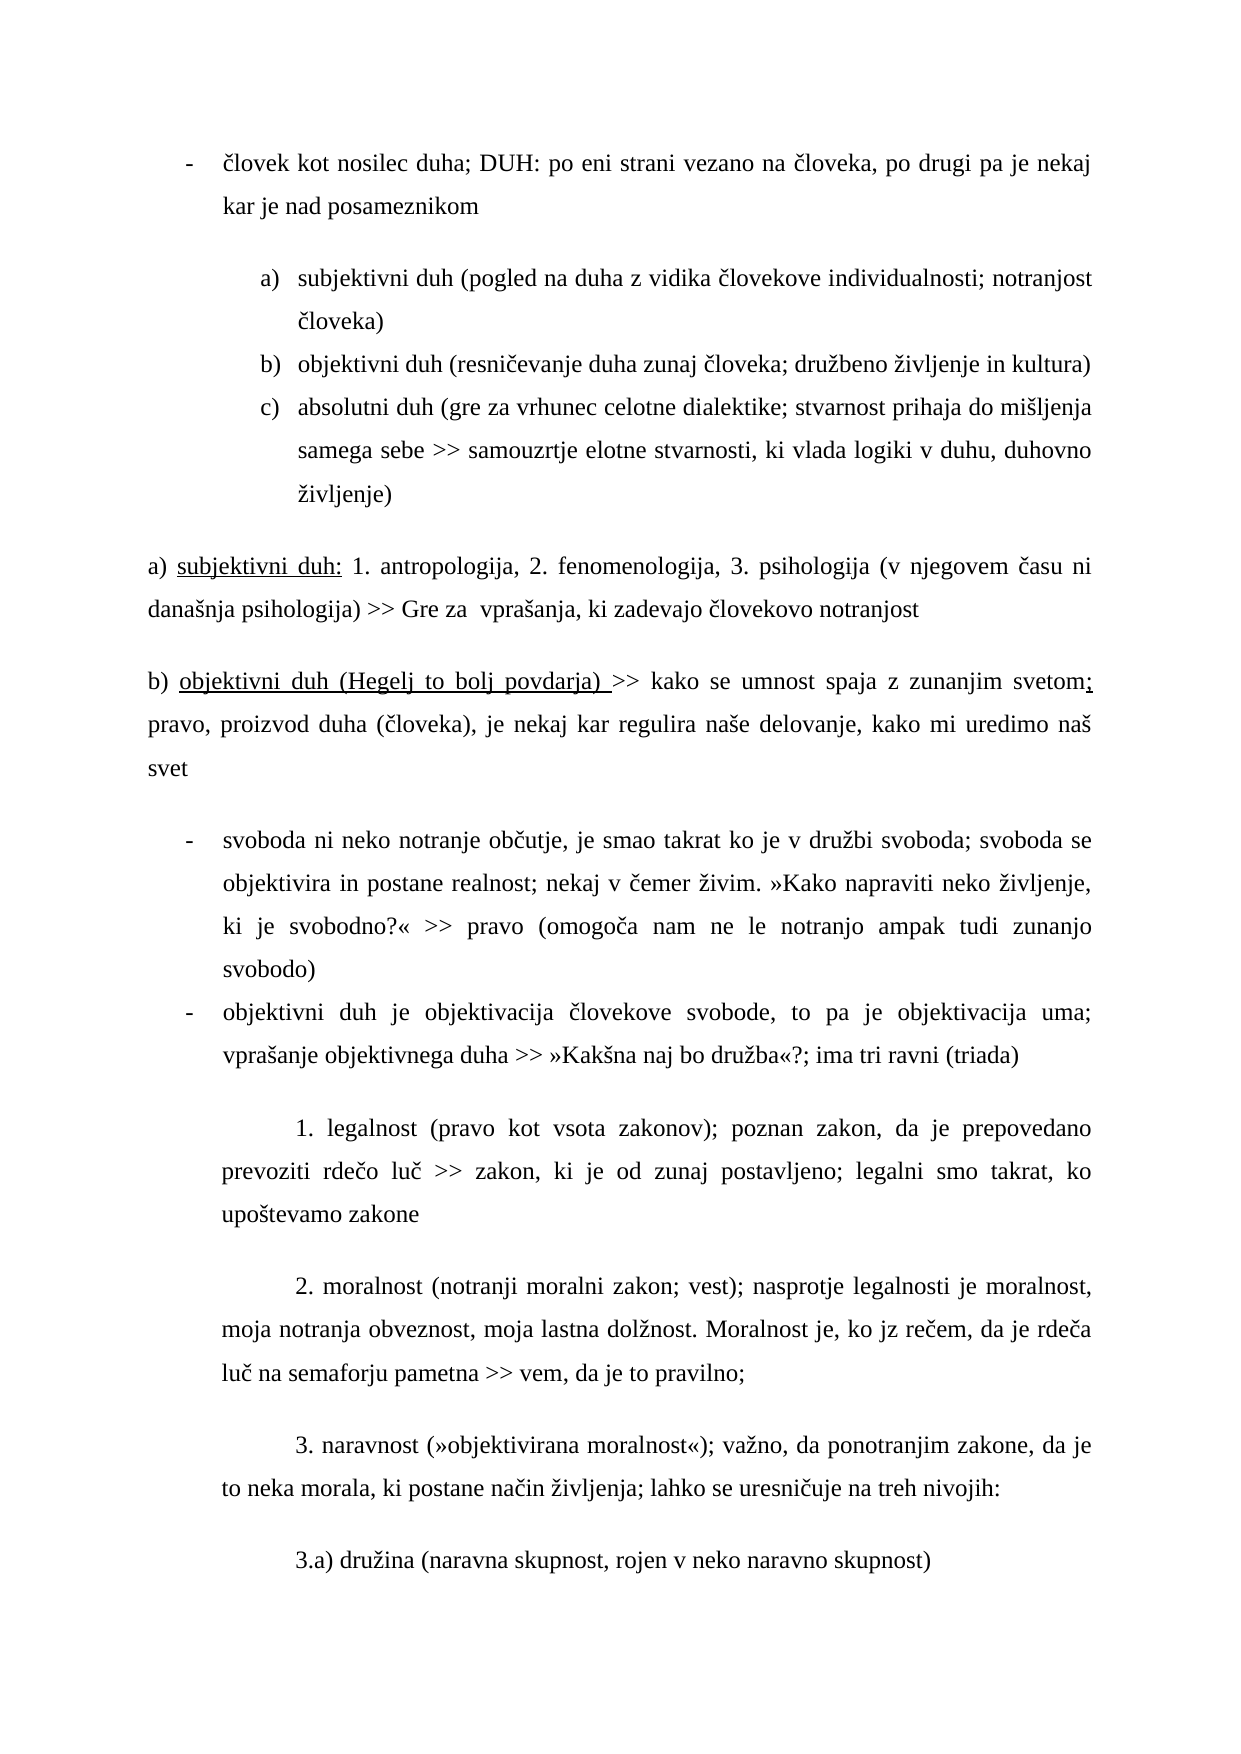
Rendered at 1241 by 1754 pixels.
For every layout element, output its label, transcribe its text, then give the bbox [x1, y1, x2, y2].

list subjektivni duh (pogled na duha z vidika človekove individualnosti; notranjost človeka) [260, 263, 1093, 335]
text 3.a) družina (naravna skupnost, rojen v neko naravno skupnost) [221, 1545, 1093, 1574]
list objektivni duh (resničevanje duha zunaj človeka; družbeno življenje in kultura) [260, 349, 1093, 378]
list objektivni duh je objektivacija človekove svobode, to pa je objektivacija uma; vprašanje objektivnega duha >> »Kakšna naj bo družba«?; ima tri ravni (triada) [185, 997, 1093, 1069]
list absolutni duh (gre za vrhunec celotne dialektike; stvarnost prihaja do mišljenja samega sebe >> samouzrtje elotne stvarnosti, ki vlada logiki v duhu, duhovno življenje) [260, 392, 1093, 507]
text b) objektivni duh (Hegelj to bolj povdarja) >> kako se umnost spaja z zunanjim svetom; pravo, proizvod duha (človeka), je nekaj kar regulira naše delovanje, kako mi uredimo naš svet [148, 666, 1093, 781]
text 1. legalnost (pravo kot vsota zakonov); poznan zakon, da je prepovedano prevoziti rdečo luč >> zakon, ki je od zunaj postavljeno; legalni smo takrat, ko upoštevamo zakone [221, 1113, 1093, 1228]
list človek kot nosilec duha; DUH: po eni strani vezano na človeka, po drugi pa je nekaj kar je nad posameznikom [185, 148, 1093, 219]
text a) subjektivni duh: 1. antropologija, 2. fenomenologija, 3. psihologija (v njegovem času ni današnja psihologija) >> Gre za vprašanja, ki zadevajo človekovo notranjost [148, 551, 1093, 623]
list svoboda ni neko notranje občutje, je smao takrat ko je v družbi svoboda; svoboda se objektivira in postane realnost; nekaj v čemer živim. »Kako napraviti neko življenje, ki je svobodno?« >> pravo (omogoča nam ne le notranjo ampak tudi zunanjo svobodo) [185, 825, 1093, 983]
text 3. naravnost (»objektivirana moralnost«); važno, da ponotranjim zakone, da je to neka morala, ki postane način življenja; lahko se uresničuje na treh nivojih: [221, 1430, 1093, 1502]
text 2. moralnost (notranji moralni zakon; vest); nasprotje legalnosti je moralnost, moja notranja obveznost, moja lastna dolžnost. Moralnost je, ko jz rečem, da je rdeča luč na semaforju pametna >> vem, da je to pravilno; [221, 1271, 1093, 1386]
